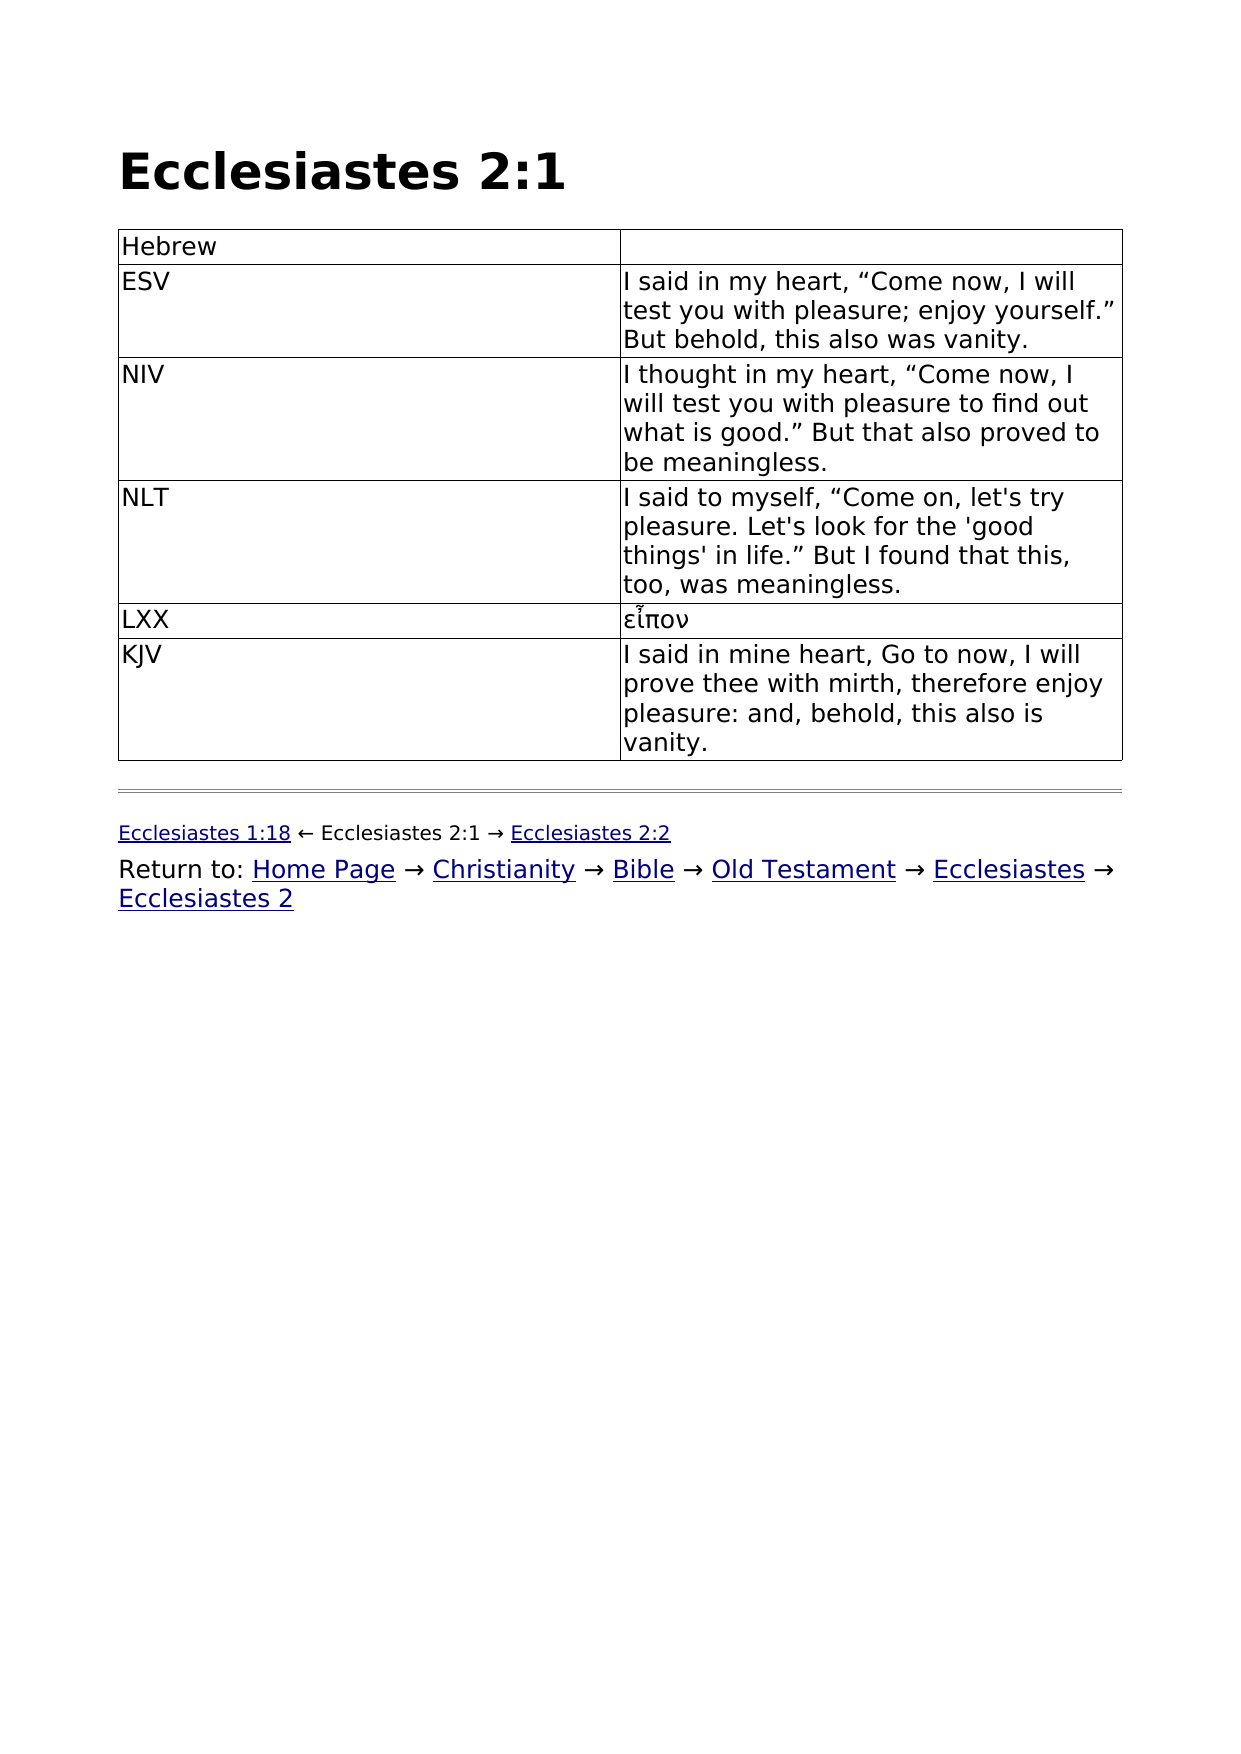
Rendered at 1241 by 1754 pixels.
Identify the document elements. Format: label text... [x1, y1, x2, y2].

table_cell KJV [119, 639, 620, 760]
table_cell I said in my heart, “Come now, I will test you with pleasure; enjoy yourself.” But behold, this also was vanity. [621, 265, 1122, 357]
table_cell ESV [119, 265, 620, 357]
text Return to: Home Page → Christianity → Bible → Old Testament → Ecclesiastes → Ecclesiastes 2 [118, 855, 1122, 914]
table_header Hebrew [119, 230, 620, 264]
table_cell I said in mine heart, Go to now, I will prove thee with mirth, therefore enjoy pleasure: and, behold, this also is vanity. [621, 639, 1122, 760]
table_cell NLT [119, 481, 620, 602]
table_cell NIV [119, 358, 620, 480]
subtitle Ecclesiastes 2:1 [118, 143, 1122, 201]
table_cell I said to myself, “Come on, let's try pleasure. Let's look for the 'good things' in life.” But I found that this, too, was meaningless. [621, 481, 1122, 602]
table_cell LXX [119, 604, 620, 637]
table_cell εἶπον [621, 604, 1122, 637]
table_cell I thought in my heart, “Come now, I will test you with pleasure to find out what is good.” But that also proved to be meaningless. [621, 358, 1122, 480]
table_header [621, 230, 1122, 264]
text Ecclesiastes 1:18 ← Ecclesiastes 2:1 → Ecclesiastes 2:2 [118, 821, 1122, 855]
